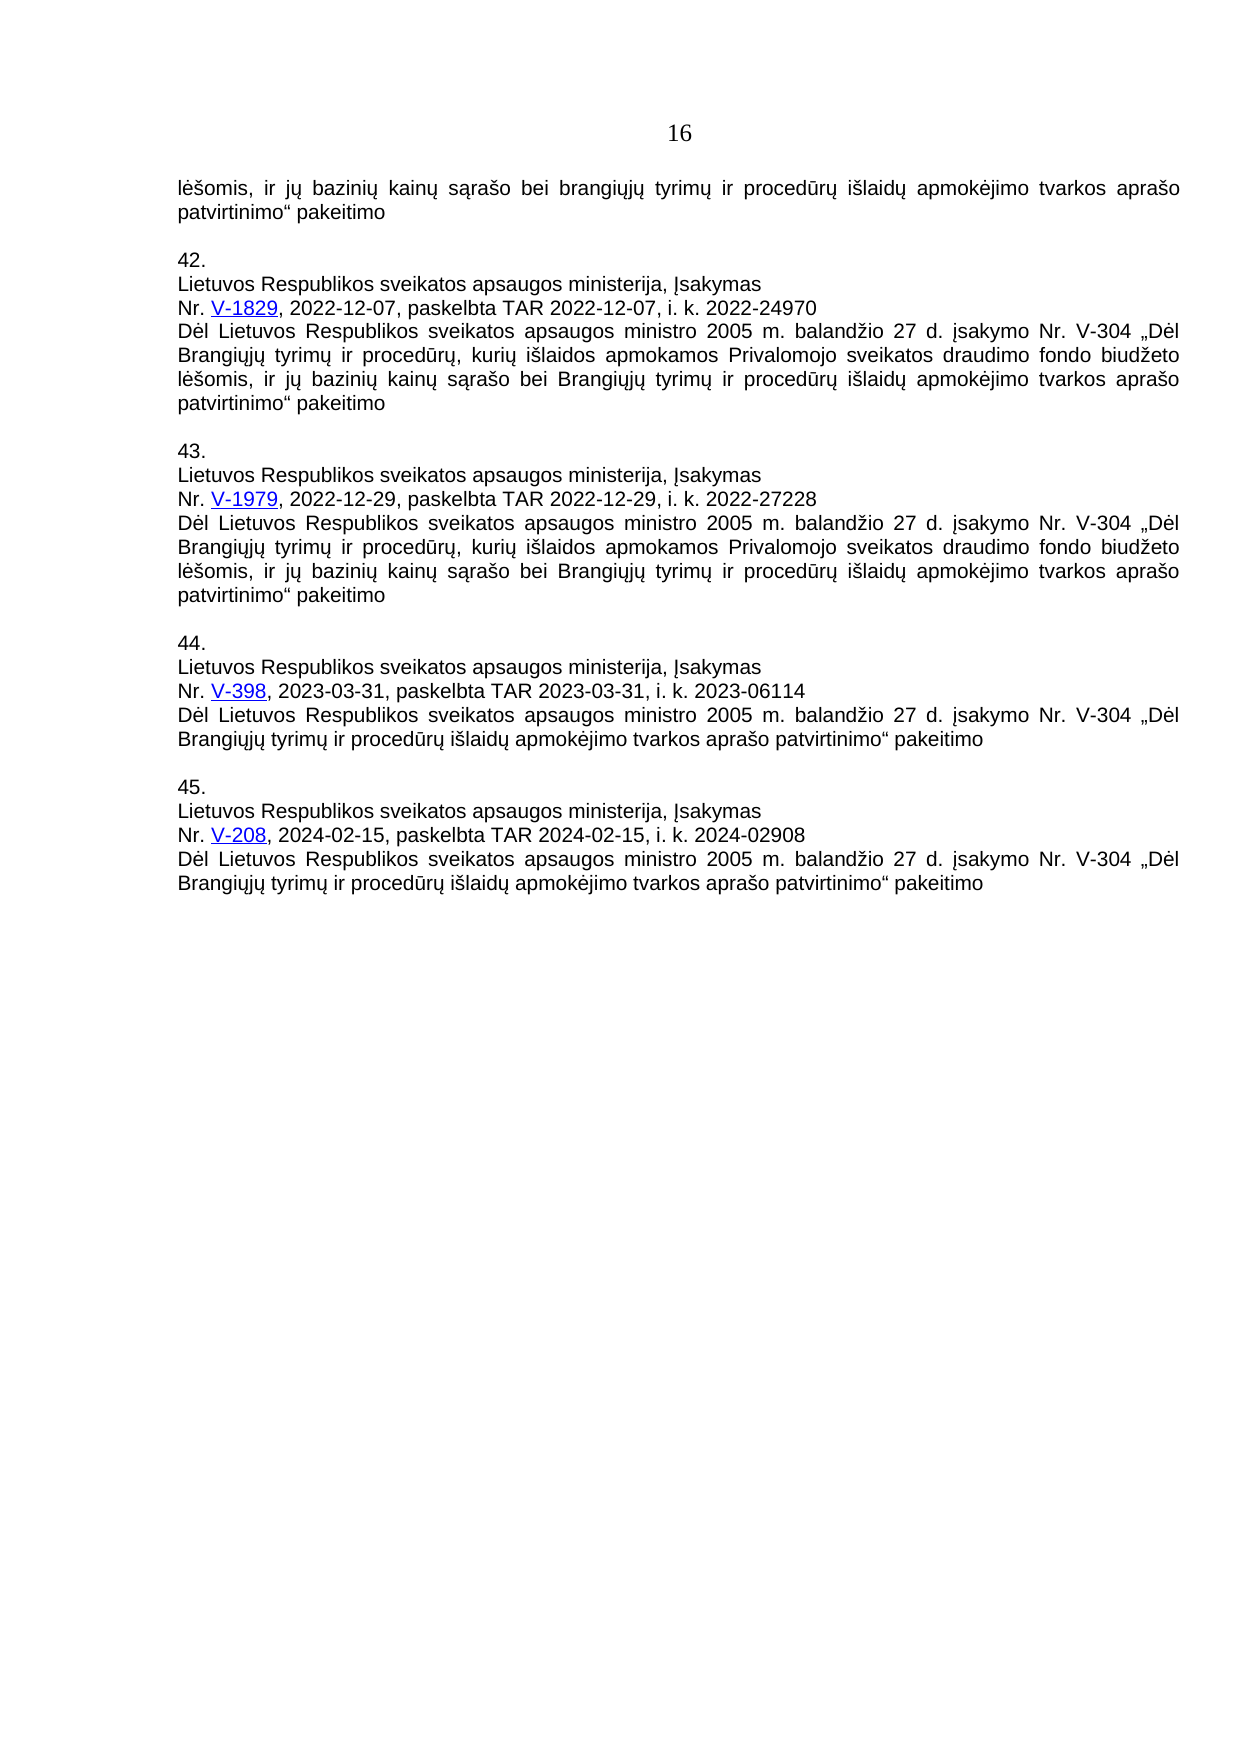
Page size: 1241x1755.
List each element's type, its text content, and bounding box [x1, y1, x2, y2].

text Lietuvos Respublikos sveikatos apsaugos ministerija, Įsakymas [177, 463, 1181, 487]
text Lietuvos Respublikos sveikatos apsaugos ministerija, Įsakymas [177, 271, 1181, 295]
text Lietuvos Respublikos sveikatos apsaugos ministerija, Įsakymas [177, 798, 1181, 822]
text Nr. V-398, 2023-03-31, paskelbta TAR 2023-03-31, i. k. 2023-06114 [177, 679, 1181, 703]
text Nr. V-1829, 2022-12-07, paskelbta TAR 2022-12-07, i. k. 2022-24970 [177, 295, 1181, 319]
text 44. [177, 631, 1181, 655]
text 43. [177, 439, 1181, 463]
text lėšomis, ir jų bazinių kainų sąrašo bei brangiųjų tyrimų ir procedūrų išlaidų apmokėjimo tvarkos aprašo patvirtinimo“ pakeitimo [177, 176, 1181, 223]
text Lietuvos Respublikos sveikatos apsaugos ministerija, Įsakymas [177, 655, 1181, 679]
text Nr. V-208, 2024-02-15, paskelbta TAR 2024-02-15, i. k. 2024-02908 [177, 822, 1181, 846]
text Dėl Lietuvos Respublikos sveikatos apsaugos ministro 2005 m. balandžio 27 d. įsakymo Nr. V-304 „Dėl Brangiųjų tyrimų ir procedūrų, kurių išlaidos apmokamos Privalomojo sveikatos draudimo fondo biudžeto lėšomis, ir jų bazinių kainų sąrašo bei Brangiųjų tyrimų ir procedūrų išlaidų apmokėjimo tvarkos aprašo patvirtinimo“ pakeitimo [177, 511, 1181, 607]
text 42. [177, 247, 1181, 271]
text Nr. V-1979, 2022-12-29, paskelbta TAR 2022-12-29, i. k. 2022-27228 [177, 487, 1181, 511]
text Dėl Lietuvos Respublikos sveikatos apsaugos ministro 2005 m. balandžio 27 d. įsakymo Nr. V-304 „Dėl Brangiųjų tyrimų ir procedūrų išlaidų apmokėjimo tvarkos aprašo patvirtinimo“ pakeitimo [177, 703, 1181, 751]
text Dėl Lietuvos Respublikos sveikatos apsaugos ministro 2005 m. balandžio 27 d. įsakymo Nr. V-304 „Dėl Brangiųjų tyrimų ir procedūrų išlaidų apmokėjimo tvarkos aprašo patvirtinimo“ pakeitimo [177, 846, 1181, 894]
text 45. [177, 774, 1181, 798]
text Dėl Lietuvos Respublikos sveikatos apsaugos ministro 2005 m. balandžio 27 d. įsakymo Nr. V-304 „Dėl Brangiųjų tyrimų ir procedūrų, kurių išlaidos apmokamos Privalomojo sveikatos draudimo fondo biudžeto lėšomis, ir jų bazinių kainų sąrašo bei Brangiųjų tyrimų ir procedūrų išlaidų apmokėjimo tvarkos aprašo patvirtinimo“ pakeitimo [177, 319, 1181, 415]
